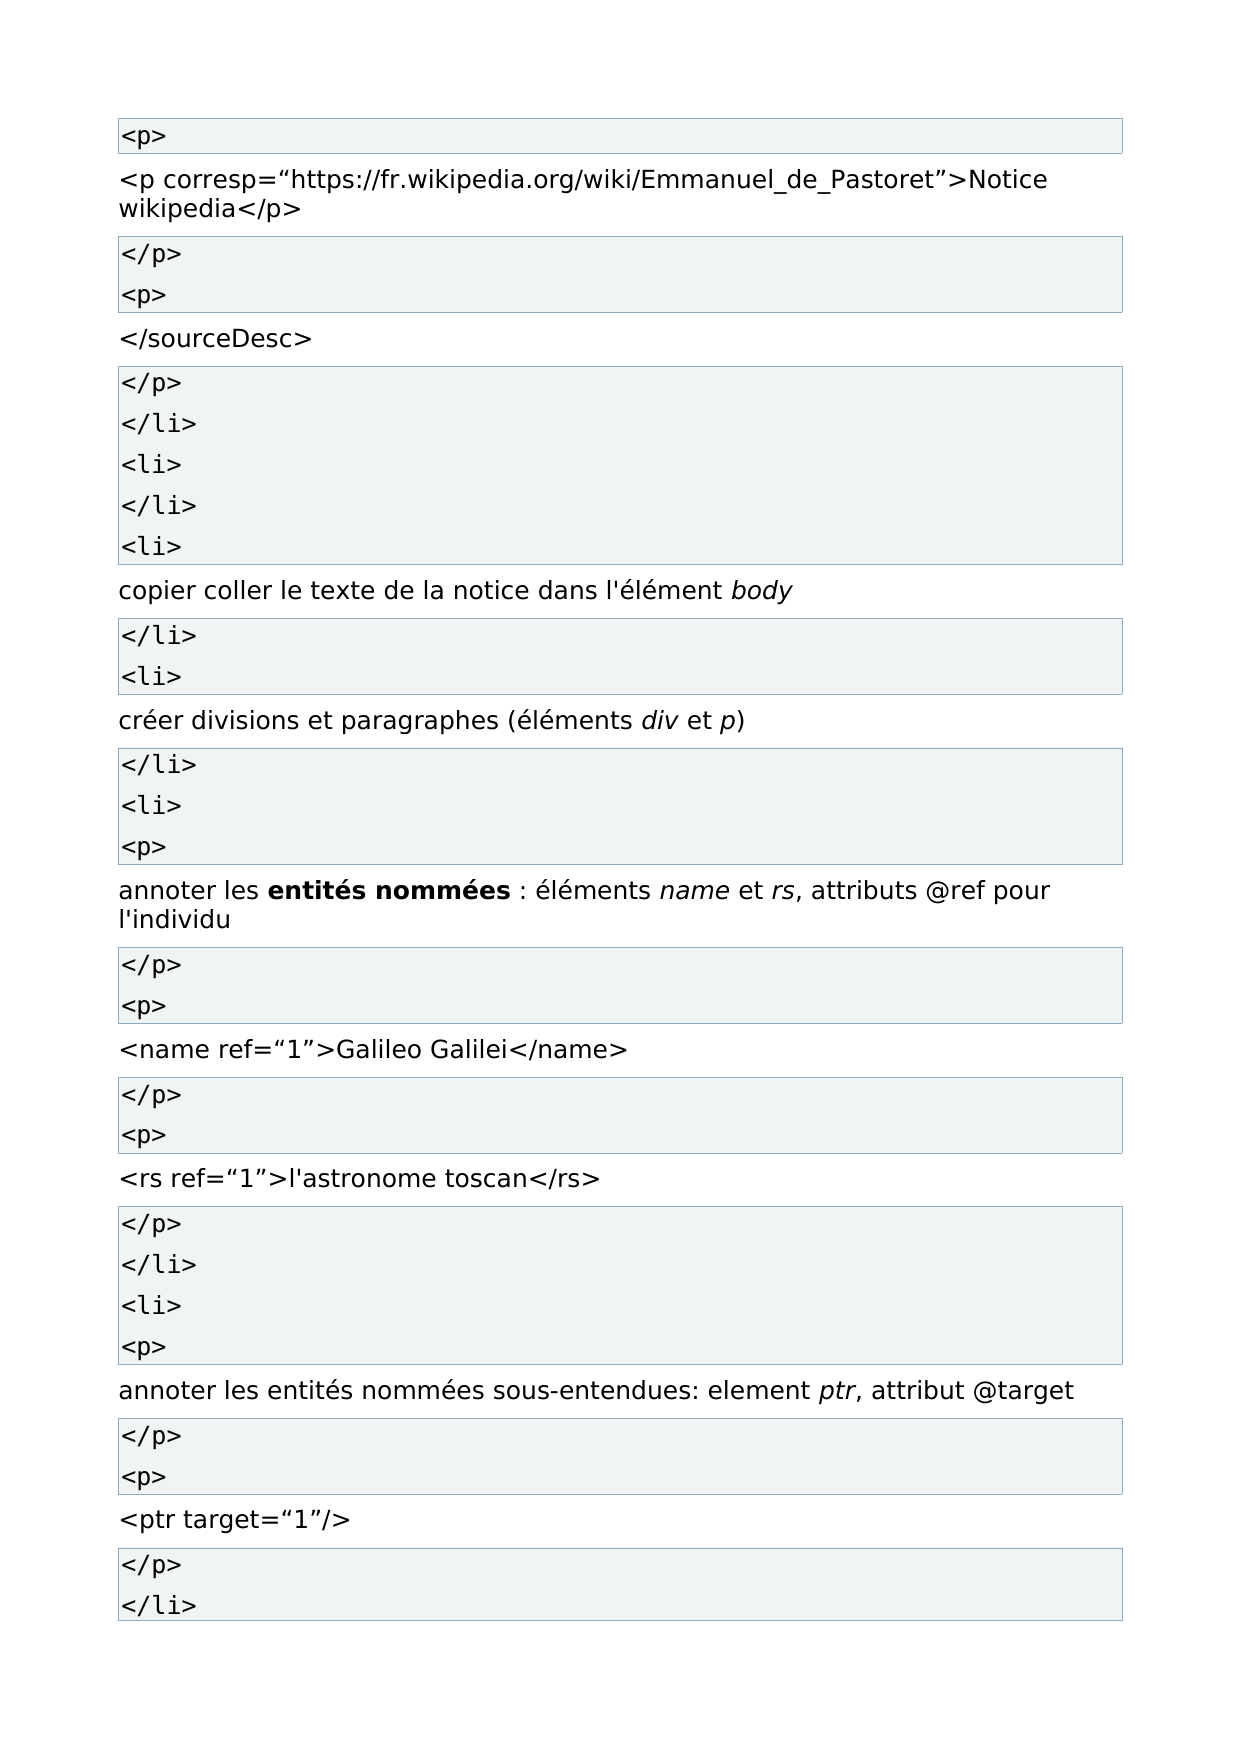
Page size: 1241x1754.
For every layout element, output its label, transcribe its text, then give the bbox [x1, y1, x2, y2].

text annoter les entités nommées sous-entendues: element ptr, attribut @target [118, 1376, 1122, 1405]
text <li> [119, 659, 1122, 694]
text </p> [119, 1549, 1122, 1579]
text <li> [119, 788, 1122, 821]
text <p> [119, 119, 1122, 153]
text </p> [119, 1078, 1122, 1109]
text </li> [119, 488, 1122, 521]
text <p> [119, 829, 1122, 864]
text <p> [119, 1329, 1122, 1364]
text <name ref=“1”>Galileo Galilei</name> [118, 1035, 1122, 1064]
text <p> [119, 988, 1122, 1023]
text </li> [119, 749, 1122, 780]
text <li> [119, 1288, 1122, 1320]
text </p> [119, 948, 1122, 979]
text </p> [119, 1419, 1122, 1450]
text </p> [119, 1207, 1122, 1238]
text </p> [119, 367, 1122, 398]
text </li> [119, 1588, 1122, 1620]
text <p corresp=“https://fr.wikipedia.org/wiki/Emmanuel_de_Pastoret”>Notice wikipedia</p> [118, 165, 1122, 223]
text <li> [119, 529, 1122, 564]
text <p> [119, 1459, 1122, 1494]
text <p> [119, 1118, 1122, 1153]
text </li> [119, 619, 1122, 650]
text <p> [119, 277, 1122, 312]
text <rs ref=“1”>l'astronome toscan</rs> [118, 1165, 1122, 1194]
text créer divisions et paragraphes (éléments div et p) [118, 706, 1122, 735]
text annoter les entités nommées : éléments name et rs, attributs @ref pour l'individu [118, 876, 1122, 935]
text </li> [119, 1247, 1122, 1279]
text <li> [119, 447, 1122, 479]
text <ptr target=“1”/> [118, 1506, 1122, 1535]
text </sourceDesc> [118, 324, 1122, 353]
text </p> [119, 237, 1122, 268]
text copier coller le texte de la notice dans l'élément body [118, 576, 1122, 605]
text </li> [119, 406, 1122, 439]
